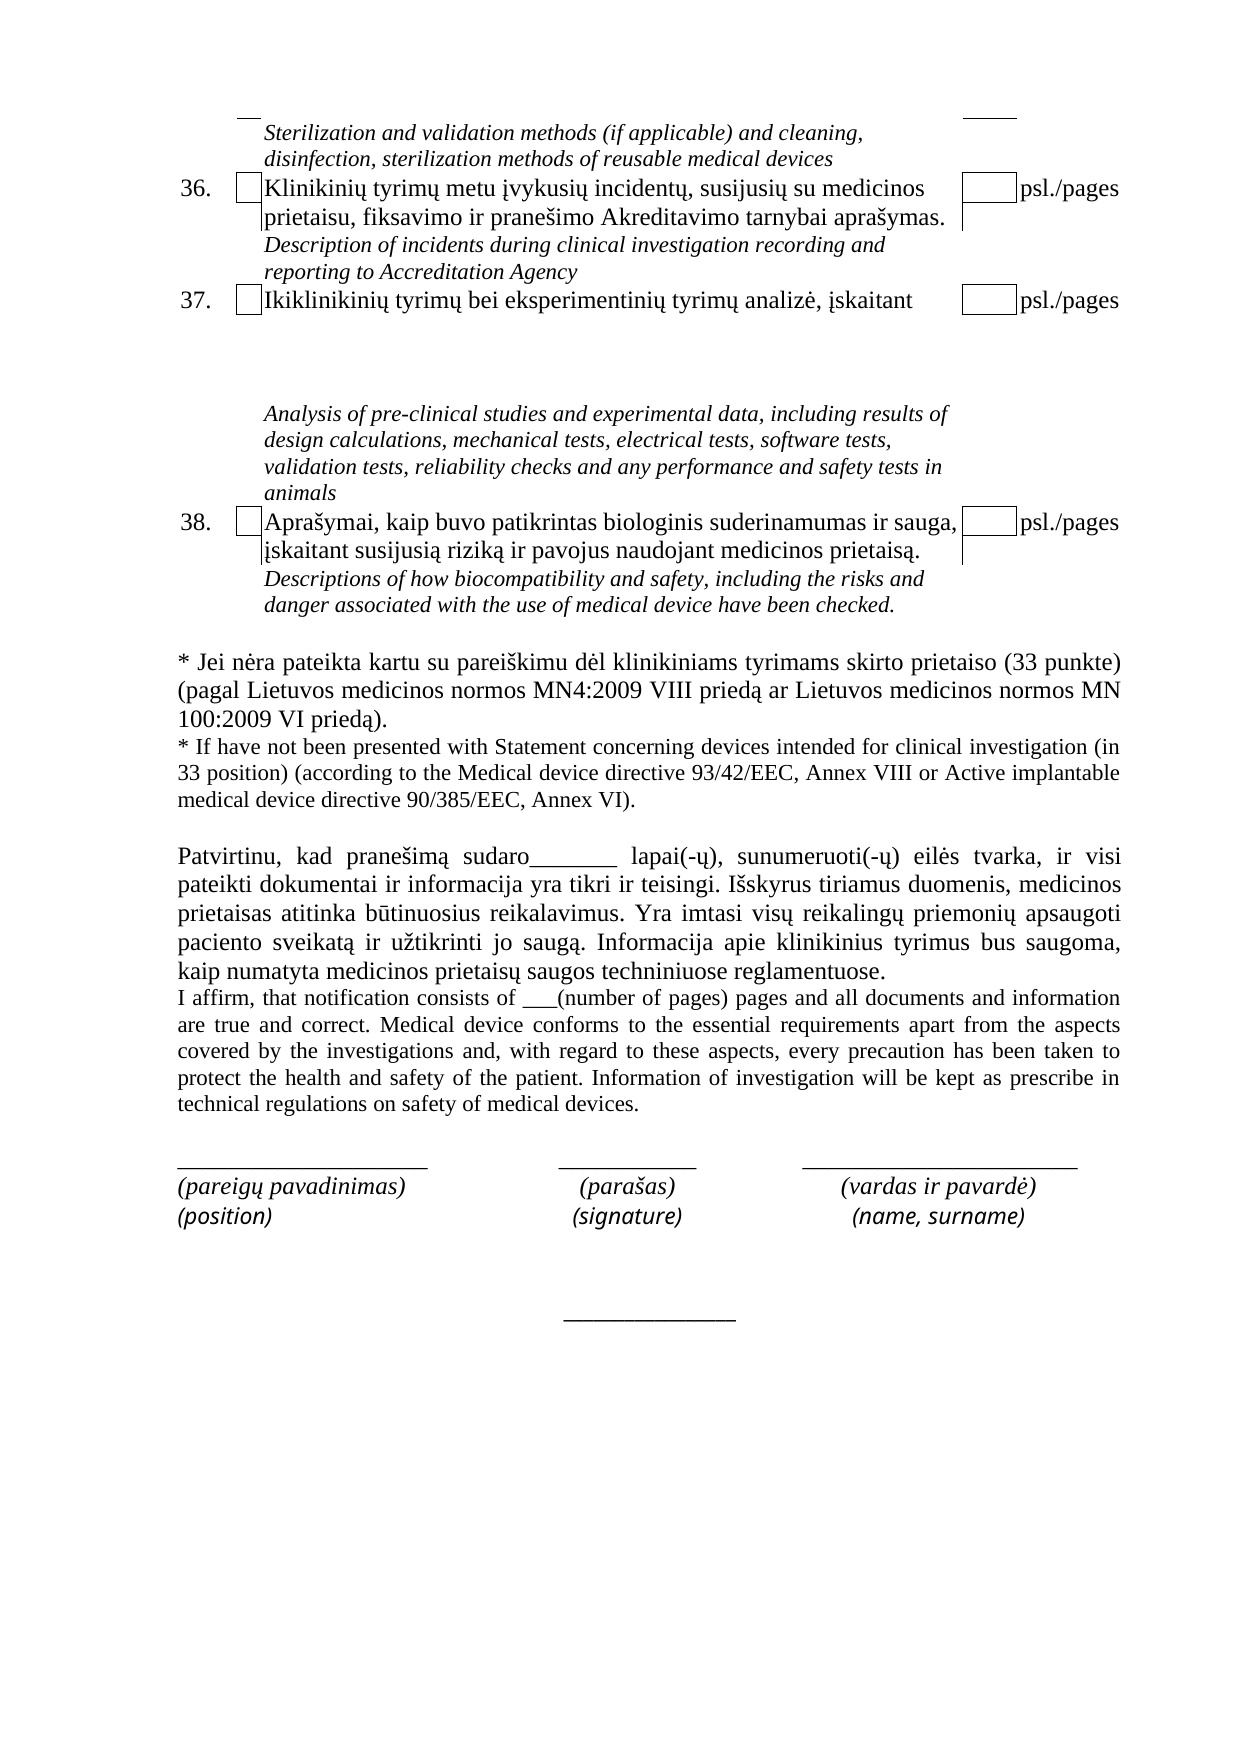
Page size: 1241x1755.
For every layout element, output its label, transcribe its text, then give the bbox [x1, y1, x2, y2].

table_cell [963, 285, 1016, 314]
table_cell [237, 203, 261, 231]
table_cell [963, 173, 1016, 202]
table_cell [1017, 400, 1122, 506]
table_cell [237, 119, 261, 172]
text _________________ [177, 1294, 1122, 1325]
text I affirm, that notification consists of ___(number of pages) pages and all documents and information are true and correct. Medical device conforms to the essential requirements apart from the aspects covered by the investigations and, with regard to these aspects, every precaution has been taken to protect the health and safety of the patient. Information of investigation will be kept as prescribe in technical regulations on safety of medical devices. [177, 984, 1122, 1116]
table_cell [177, 400, 237, 506]
table_cell [177, 231, 237, 284]
table_cell 37. [177, 284, 236, 314]
table_cell [237, 400, 261, 506]
table_cell [177, 314, 237, 400]
table_cell Description of incidents during clinical investigation recording and reporting to Accreditation Agency [261, 231, 962, 284]
table_cell psl./pages [1017, 172, 1122, 202]
table_cell Analysis of pre-clinical studies and experimental data, including results of design calculations, mechanical tests, electrical tests, software tests, validation tests, reliability checks and any performance and safety tests in animals [261, 400, 962, 506]
table_cell [237, 565, 261, 618]
table_cell [177, 202, 237, 231]
table_cell [177, 565, 237, 618]
table_cell [1017, 118, 1122, 172]
text * Jei nėra pateikta kartu su pareiškimu dėl klinikiniams tyrimams skirto prietaiso (33 punkte) (pagal Lietuvos medicinos normos MN4:2009 VIII priedą ar Lietuvos medicinos normos MN 100:2009 VI priedą). [177, 647, 1122, 733]
text * If have not been presented with Statement concerning devices intended for clinical investigation (in 33 position) (according to the Medical device directive 93/42/EEC, Annex VIII or Active implantable medical device directive 90/385/EEC, Annex VI). [177, 733, 1122, 812]
table_cell [963, 400, 1017, 506]
text (position) (signature) (name, surname) [177, 1200, 1122, 1231]
table_cell psl./pages [1017, 506, 1122, 535]
text Patvirtinu, kad pranešimą sudaro_______ lapai(-ų), sunumeruoti(-ų) eilės tvarka, ir visi pateikti dokumentai ir informacija yra tikri ir teisingi. Išskyrus tiriamus duomenis, medicinos prietaisas atitinka būtinuosius reikalavimus. Yra imtasi visų reikalingų priemonių apsaugoti paciento sveikatą ir užtikrinti jo saugą. Informacija apie klinikinius tyrimus bus saugoma, kaip numatyta medicinos prietaisų saugos techniniuose reglamentuose. [177, 841, 1122, 984]
table_cell [177, 118, 237, 172]
table_cell [1017, 202, 1122, 231]
table_cell [237, 536, 261, 565]
table_cell [963, 507, 1016, 535]
table_cell psl./pages [1017, 284, 1122, 314]
table_cell [1017, 535, 1122, 565]
table_cell Descriptions of how biocompatibility and safety, including the risks and danger associated with the use of medical device have been checked. [261, 565, 962, 618]
table_cell Aprašymai, kaip buvo patikrintas biologinis suderinamumas ir sauga, įskaitant susijusią riziką ir pavojus naudojant medicinos prietaisą. [262, 506, 962, 565]
table_cell [1017, 565, 1122, 618]
table_cell Sterilization and validation methods (if applicable) and cleaning, disinfection, sterilization methods of reusable medical devices [261, 118, 962, 172]
table_cell [237, 173, 261, 202]
table_cell Ikiklinikinių tyrimų bei eksperimentinių tyrimų analizė, įskaitant projekto skaičiavimus, mechaninius bandymus, elektros bandymus, programinės įrangos, validacijos bandymus, patikimumo bandymus bei veikimo ir saugos bandymų su gyvūnais rezultatus. [262, 284, 962, 314]
text (pareigų pavadinimas) (parašas) (vardas ir pavardė) [177, 1171, 1122, 1200]
table_cell [963, 119, 1017, 172]
table_cell [963, 536, 1017, 565]
table_cell [177, 535, 237, 565]
table_cell [963, 565, 1017, 618]
table_cell 36. [177, 172, 236, 202]
table_cell [1017, 314, 1122, 400]
table_cell [963, 315, 1017, 400]
table_cell Klinikinių tyrimų metu įvykusių incidentų, susijusių su medicinos prietaisu, fiksavimo ir pranešimo Akreditavimo tarnybai aprašymas. [262, 172, 962, 231]
table_cell [237, 285, 261, 314]
table_cell [1017, 231, 1122, 284]
table_cell [237, 507, 261, 535]
table_cell [237, 315, 261, 400]
table_cell 38. [177, 506, 236, 535]
table_cell [963, 231, 1017, 284]
table_cell [963, 203, 1017, 231]
table_cell [237, 231, 261, 284]
text ____________________ ___________ ______________________ [177, 1143, 1122, 1171]
